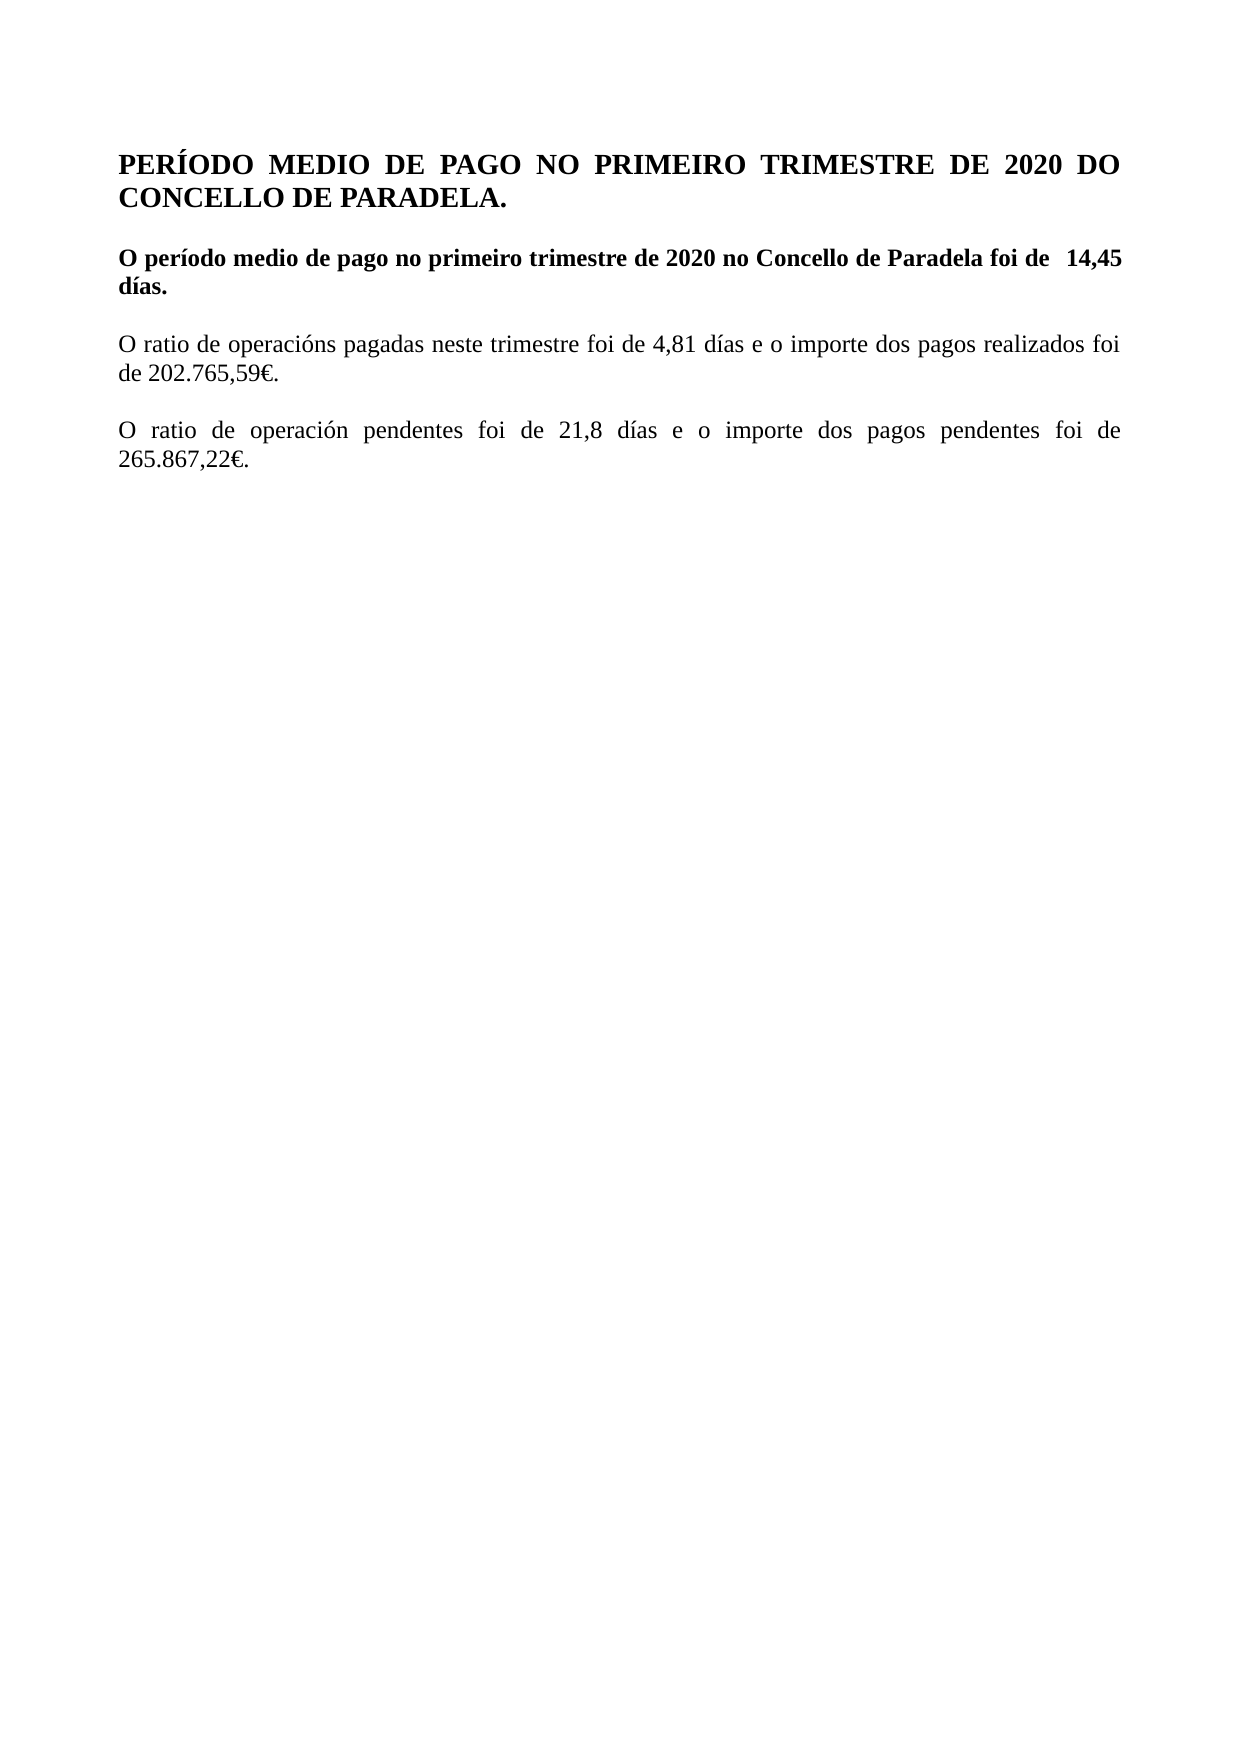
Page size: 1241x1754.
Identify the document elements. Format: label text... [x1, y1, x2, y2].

text O ratio de operación pendentes foi de 21,8 días e o importe dos pagos pendentes foi de 265.867,22€. [118, 415, 1122, 473]
text O ratio de operacións pagadas neste trimestre foi de 4,81 días e o importe dos pagos realizados foi de 202.765,59€. [118, 329, 1122, 386]
text O período medio de pago no primeiro trimestre de 2020 no Concello de Paradela foi de 14,45 días. [118, 243, 1122, 300]
text PERÍODO MEDIO DE PAGO NO PRIMEIRO TRIMESTRE DE 2020 DO CONCELLO DE PARADELA. [118, 147, 1122, 214]
